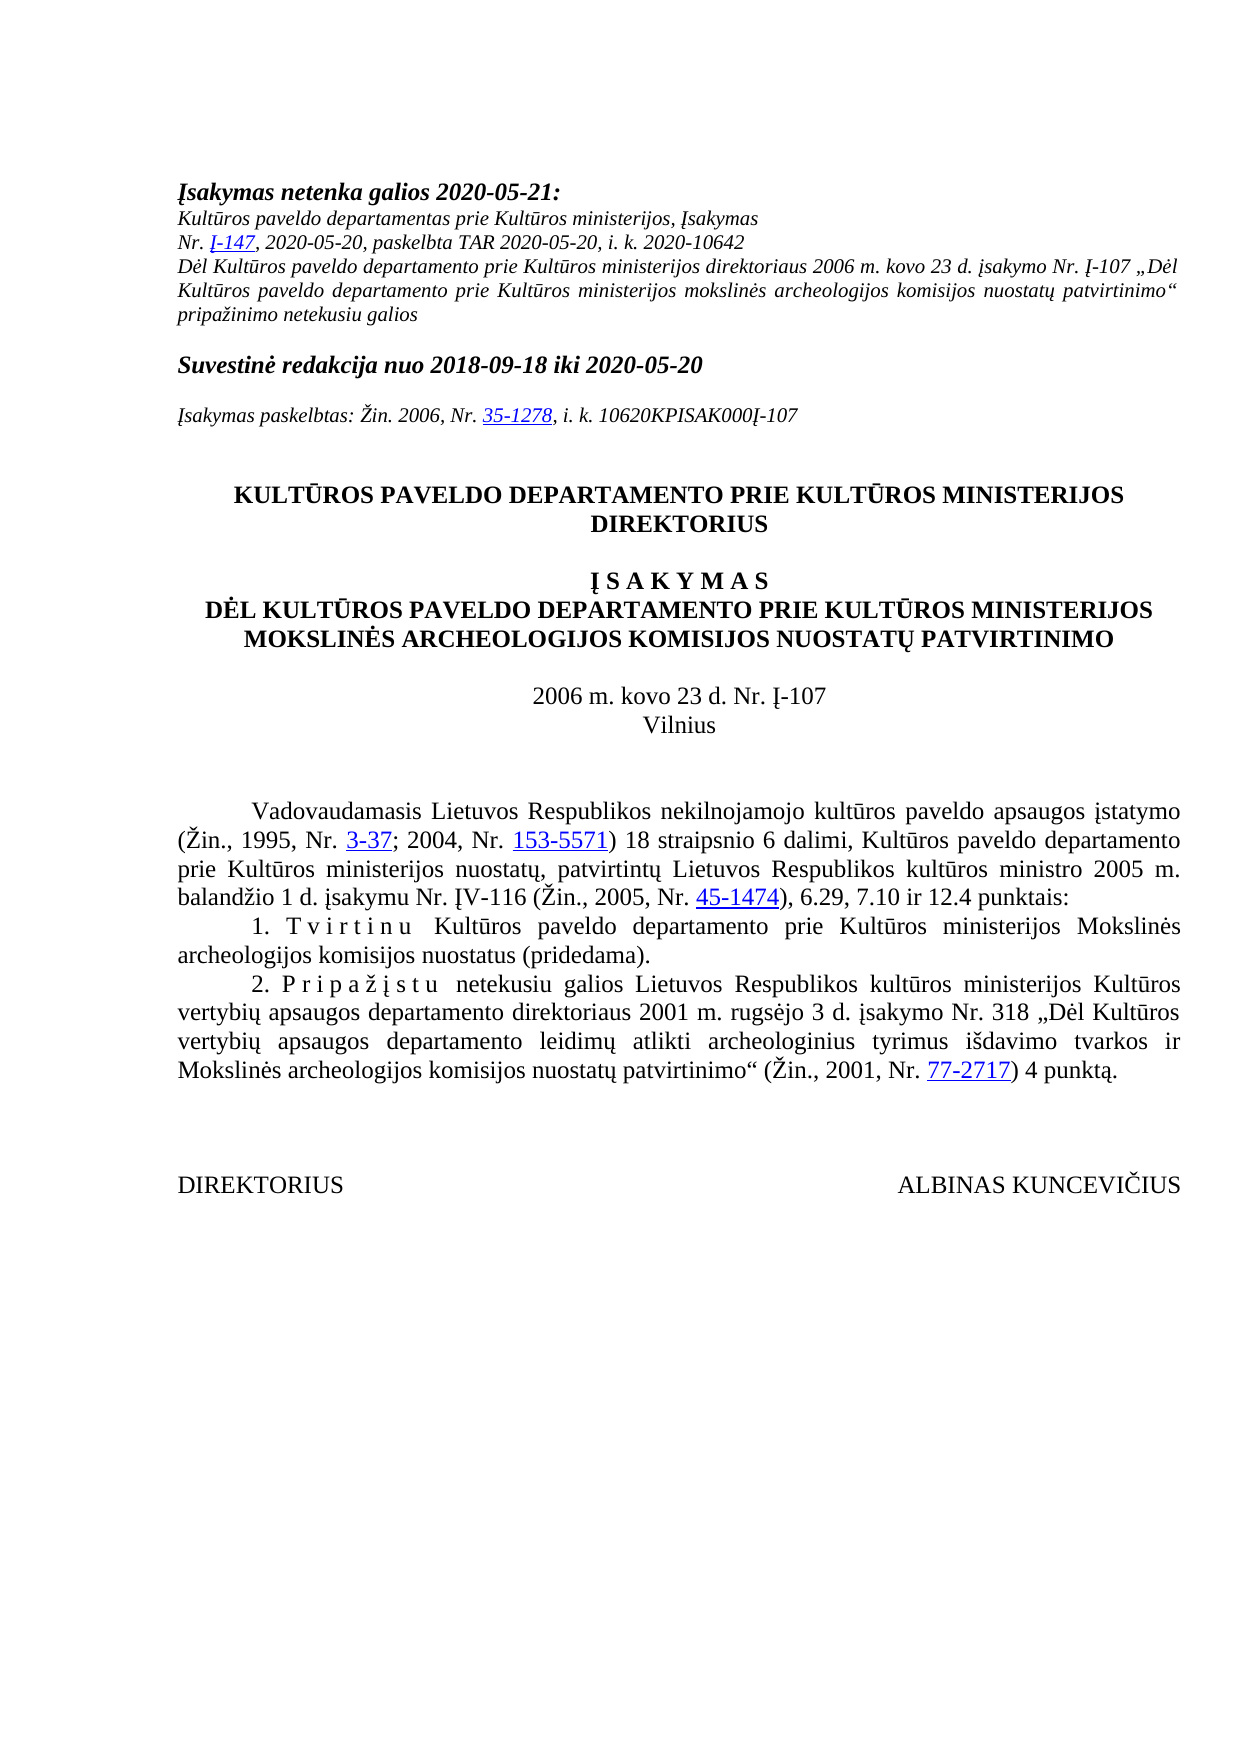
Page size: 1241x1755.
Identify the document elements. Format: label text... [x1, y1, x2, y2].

text Nr. Į-147, 2020-05-20, paskelbta TAR 2020-05-20, i. k. 2020-10642 [177, 230, 1181, 254]
text Įsakymas netenka galios 2020-05-21: [177, 177, 1181, 206]
text Vadovaudamasis Lietuvos Respublikos nekilnojamojo kultūros paveldo apsaugos įstatymo (Žin., 1995, Nr. 3-37; 2004, Nr. 153-5571) 18 straipsnio 6 dalimi, Kultūros paveldo departamento prie Kultūros ministerijos nuostatų, patvirtintų Lietuvos Respublikos kultūros ministro 2005 m. balandžio 1 d. įsakymu Nr. ĮV-116 (Žin., 2005, Nr. 45-1474), 6.29, 7.10 ir 12.4 punktais: [177, 796, 1181, 911]
text 1. Tvirtinu Kultūros paveldo departamento prie Kultūros ministerijos Mokslinės archeologijos komisijos nuostatus (pridedama). [177, 911, 1181, 969]
text Kultūros paveldo departamentas prie Kultūros ministerijos, Įsakymas [177, 206, 1181, 230]
text DIREKTORIUS ALBINAS KUNCEVIČIUS [177, 1170, 1181, 1199]
text Vilnius [177, 710, 1181, 739]
text Įsakymas paskelbtas: Žin. 2006, Nr. 35-1278, i. k. 10620KPISAK000Į-107 [177, 403, 1181, 427]
text Dėl Kultūros paveldo departamento prie Kultūros ministerijos direktoriaus 2006 m. kovo 23 d. įsakymo Nr. Į-107 „Dėl Kultūros paveldo departamento prie Kultūros ministerijos mokslinės archeologijos komisijos nuostatų patvirtinimo“ pripažinimo netekusiu galios [177, 254, 1181, 326]
text 2006 m. kovo 23 d. Nr. Į-107 [177, 681, 1181, 710]
text DĖL KULTŪROS PAVELDO DEPARTAMENTO PRIE KULTŪROS MINISTERIJOS MOKSLINĖS ARCHEOLOGIJOS KOMISIJOS NUOSTATŲ PATVIRTINIMO [177, 595, 1181, 652]
text KULTŪROS PAVELDO DEPARTAMENTO PRIE KULTŪROS MINISTERIJOS DIREKTORIUS [177, 480, 1181, 537]
text Suvestinė redakcija nuo 2018-09-18 iki 2020-05-20 [177, 350, 1181, 379]
text Į S A K Y M A S [177, 566, 1181, 595]
text 2. Pripažįstu netekusiu galios Lietuvos Respublikos kultūros ministerijos Kultūros vertybių apsaugos departamento direktoriaus 2001 m. rugsėjo 3 d. įsakymo Nr. 318 „Dėl Kultūros vertybių apsaugos departamento leidimų atlikti archeologinius tyrimus išdavimo tvarkos ir Mokslinės archeologijos komisijos nuostatų patvirtinimo“ (Žin., 2001, Nr. 77-2717) 4 punktą. [177, 969, 1181, 1084]
